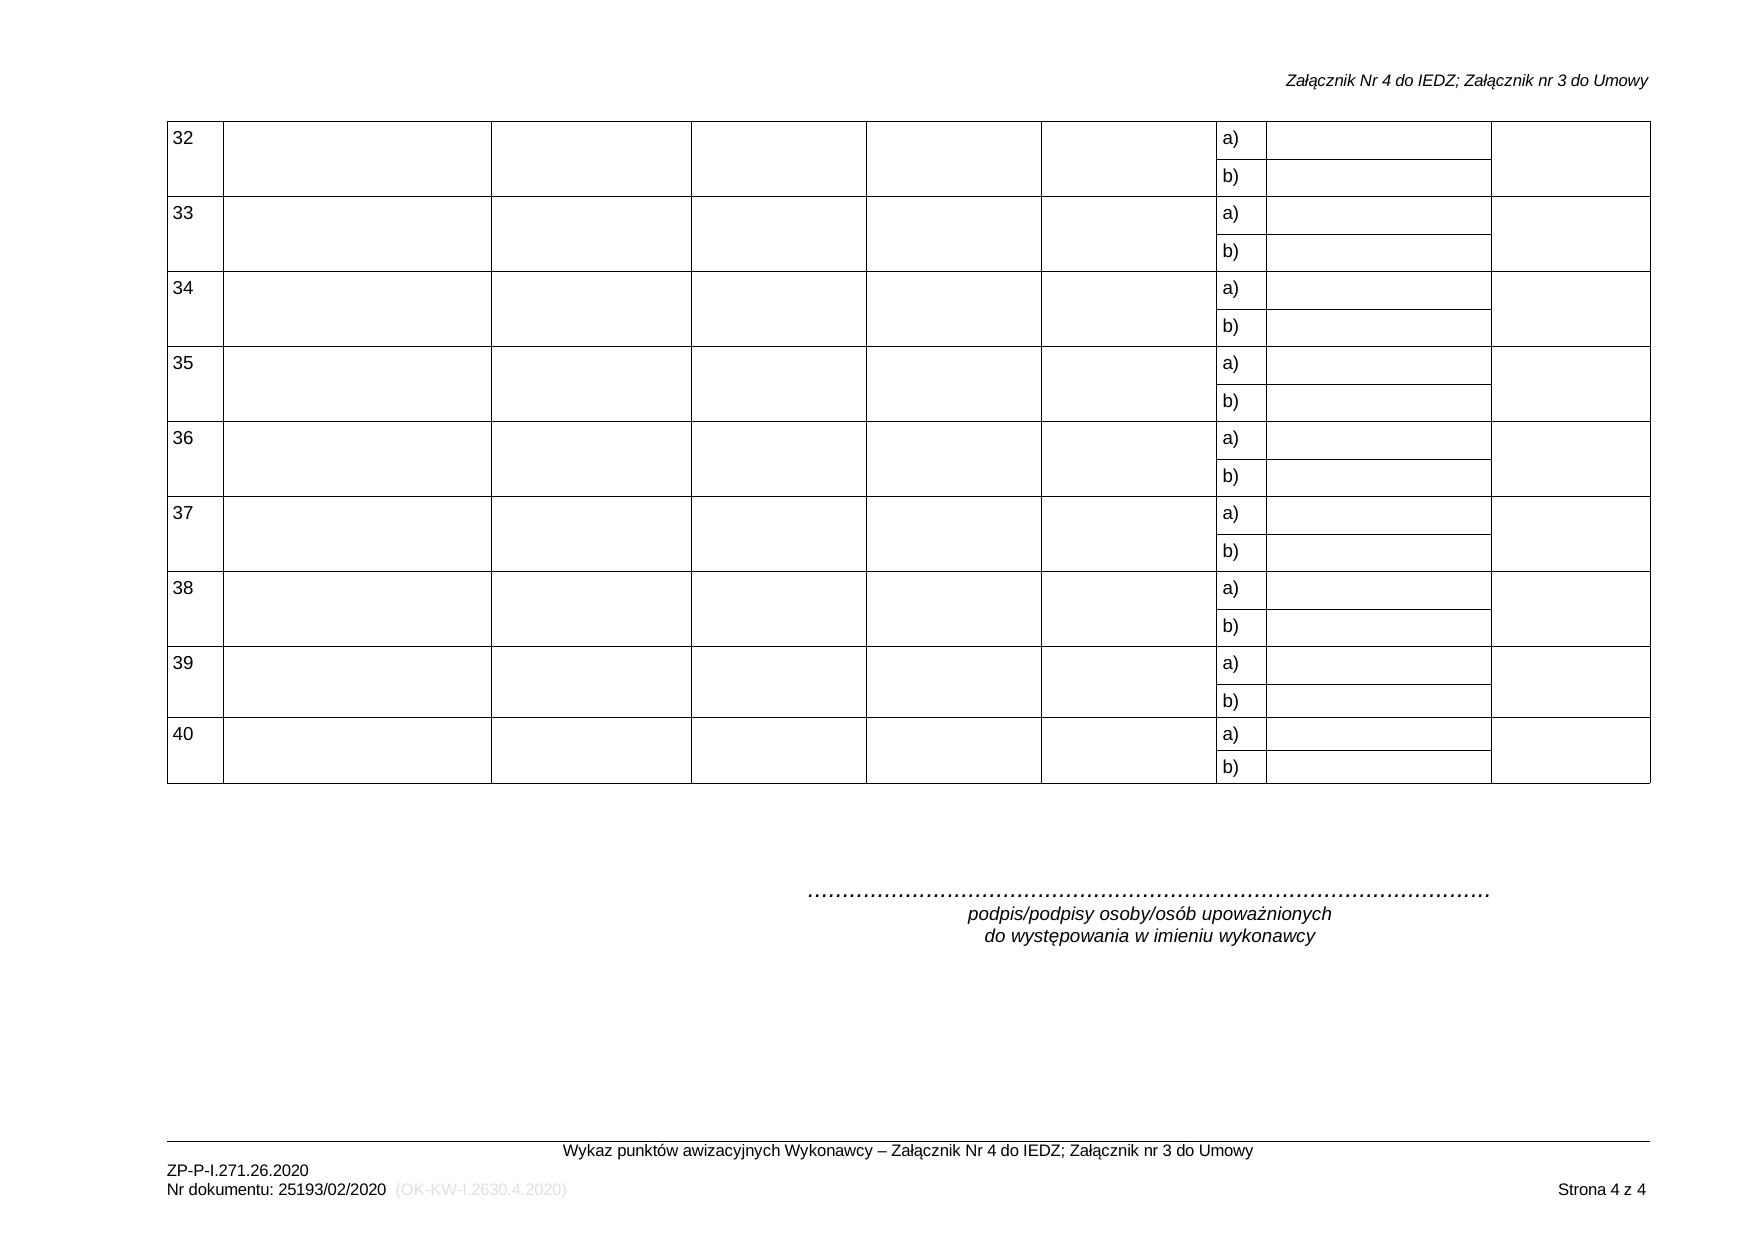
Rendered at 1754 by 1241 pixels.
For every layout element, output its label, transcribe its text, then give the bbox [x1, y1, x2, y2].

text .................................................................................................. podpis/podpisy osoby/osób upoważnionych do występowania w imieniu wykonawcy [651, 874, 1650, 946]
table_cell [692, 572, 866, 646]
table_cell [1267, 647, 1491, 684]
table_cell [224, 422, 491, 496]
table_cell [692, 647, 866, 717]
table_cell [692, 272, 866, 346]
table_cell 35 [168, 347, 223, 421]
table_cell [1492, 347, 1650, 421]
table_cell [224, 122, 491, 196]
table_cell [1042, 272, 1216, 346]
table_cell [1492, 272, 1650, 346]
table_cell [692, 122, 866, 196]
table_cell [492, 122, 691, 196]
table_cell [1267, 497, 1491, 534]
table_cell 38 [168, 572, 223, 646]
table_cell [1267, 197, 1491, 234]
table_cell [692, 497, 866, 571]
table_cell [224, 718, 491, 783]
table_cell a) [1217, 347, 1266, 384]
table_cell [1492, 647, 1650, 717]
table_cell [1267, 718, 1491, 750]
table_cell [1042, 122, 1216, 196]
table_cell 40 [168, 718, 223, 783]
table_cell [867, 647, 1041, 717]
table_cell a) [1217, 647, 1266, 684]
table_cell [1267, 235, 1491, 271]
table_cell [492, 497, 691, 571]
table_cell 39 [168, 647, 223, 717]
table_cell [867, 122, 1041, 196]
table_cell [1042, 718, 1216, 783]
table_cell [1042, 197, 1216, 271]
table_cell a) [1217, 422, 1266, 459]
table_cell a) [1217, 718, 1266, 750]
table_cell [1042, 422, 1216, 496]
table_cell [867, 272, 1041, 346]
table_cell [1492, 422, 1650, 496]
table_cell [867, 422, 1041, 496]
table_cell [224, 272, 491, 346]
table_cell b) [1217, 751, 1266, 783]
table_cell [492, 197, 691, 271]
table_cell [1042, 647, 1216, 717]
table_cell b) [1217, 535, 1266, 571]
table_cell [1042, 572, 1216, 646]
table_cell [692, 718, 866, 783]
table_cell b) [1217, 385, 1266, 421]
table_cell b) [1217, 310, 1266, 346]
table_cell [1492, 497, 1650, 571]
table_cell [224, 647, 491, 717]
table_cell [224, 197, 491, 271]
table_cell [492, 572, 691, 646]
table_cell [1267, 385, 1491, 421]
table_cell [867, 572, 1041, 646]
table_cell [492, 347, 691, 421]
table_cell [867, 347, 1041, 421]
table_cell [1267, 272, 1491, 309]
table_cell [224, 347, 491, 421]
table_cell a) [1217, 122, 1266, 159]
table_cell [867, 197, 1041, 271]
table_cell 32 [168, 122, 223, 196]
table_cell [1267, 347, 1491, 384]
table_cell [1042, 347, 1216, 421]
table_cell [1267, 572, 1491, 609]
table_cell [867, 718, 1041, 783]
table_cell a) [1217, 272, 1266, 309]
table_cell [1267, 535, 1491, 571]
table_cell a) [1217, 572, 1266, 609]
table_cell [1267, 122, 1491, 159]
table_cell [1492, 572, 1650, 646]
table_cell b) [1217, 685, 1266, 717]
table_cell [692, 422, 866, 496]
table_cell [224, 572, 491, 646]
table_cell [224, 497, 491, 571]
table_cell a) [1217, 497, 1266, 534]
table_cell [492, 272, 691, 346]
table_cell 34 [168, 272, 223, 346]
table_cell b) [1217, 235, 1266, 271]
table_cell 37 [168, 497, 223, 571]
table_cell [492, 647, 691, 717]
table_cell [867, 497, 1041, 571]
table_cell [1267, 610, 1491, 646]
table_cell [1267, 160, 1491, 196]
table_cell 33 [168, 197, 223, 271]
table_cell [692, 197, 866, 271]
table_cell b) [1217, 160, 1266, 196]
table_cell [692, 347, 866, 421]
table_cell [1267, 422, 1491, 459]
table_cell [492, 718, 691, 783]
table_cell [1492, 122, 1650, 196]
table_cell [1267, 751, 1491, 783]
table_cell [1492, 718, 1650, 783]
table_cell [1267, 310, 1491, 346]
table_cell [1267, 685, 1491, 717]
table_cell [492, 422, 691, 496]
table_cell b) [1217, 610, 1266, 646]
table_cell 36 [168, 422, 223, 496]
table_cell a) [1217, 197, 1266, 234]
table_cell b) [1217, 460, 1266, 496]
table_cell [1042, 497, 1216, 571]
table_cell [1492, 197, 1650, 271]
table_cell [1267, 460, 1491, 496]
